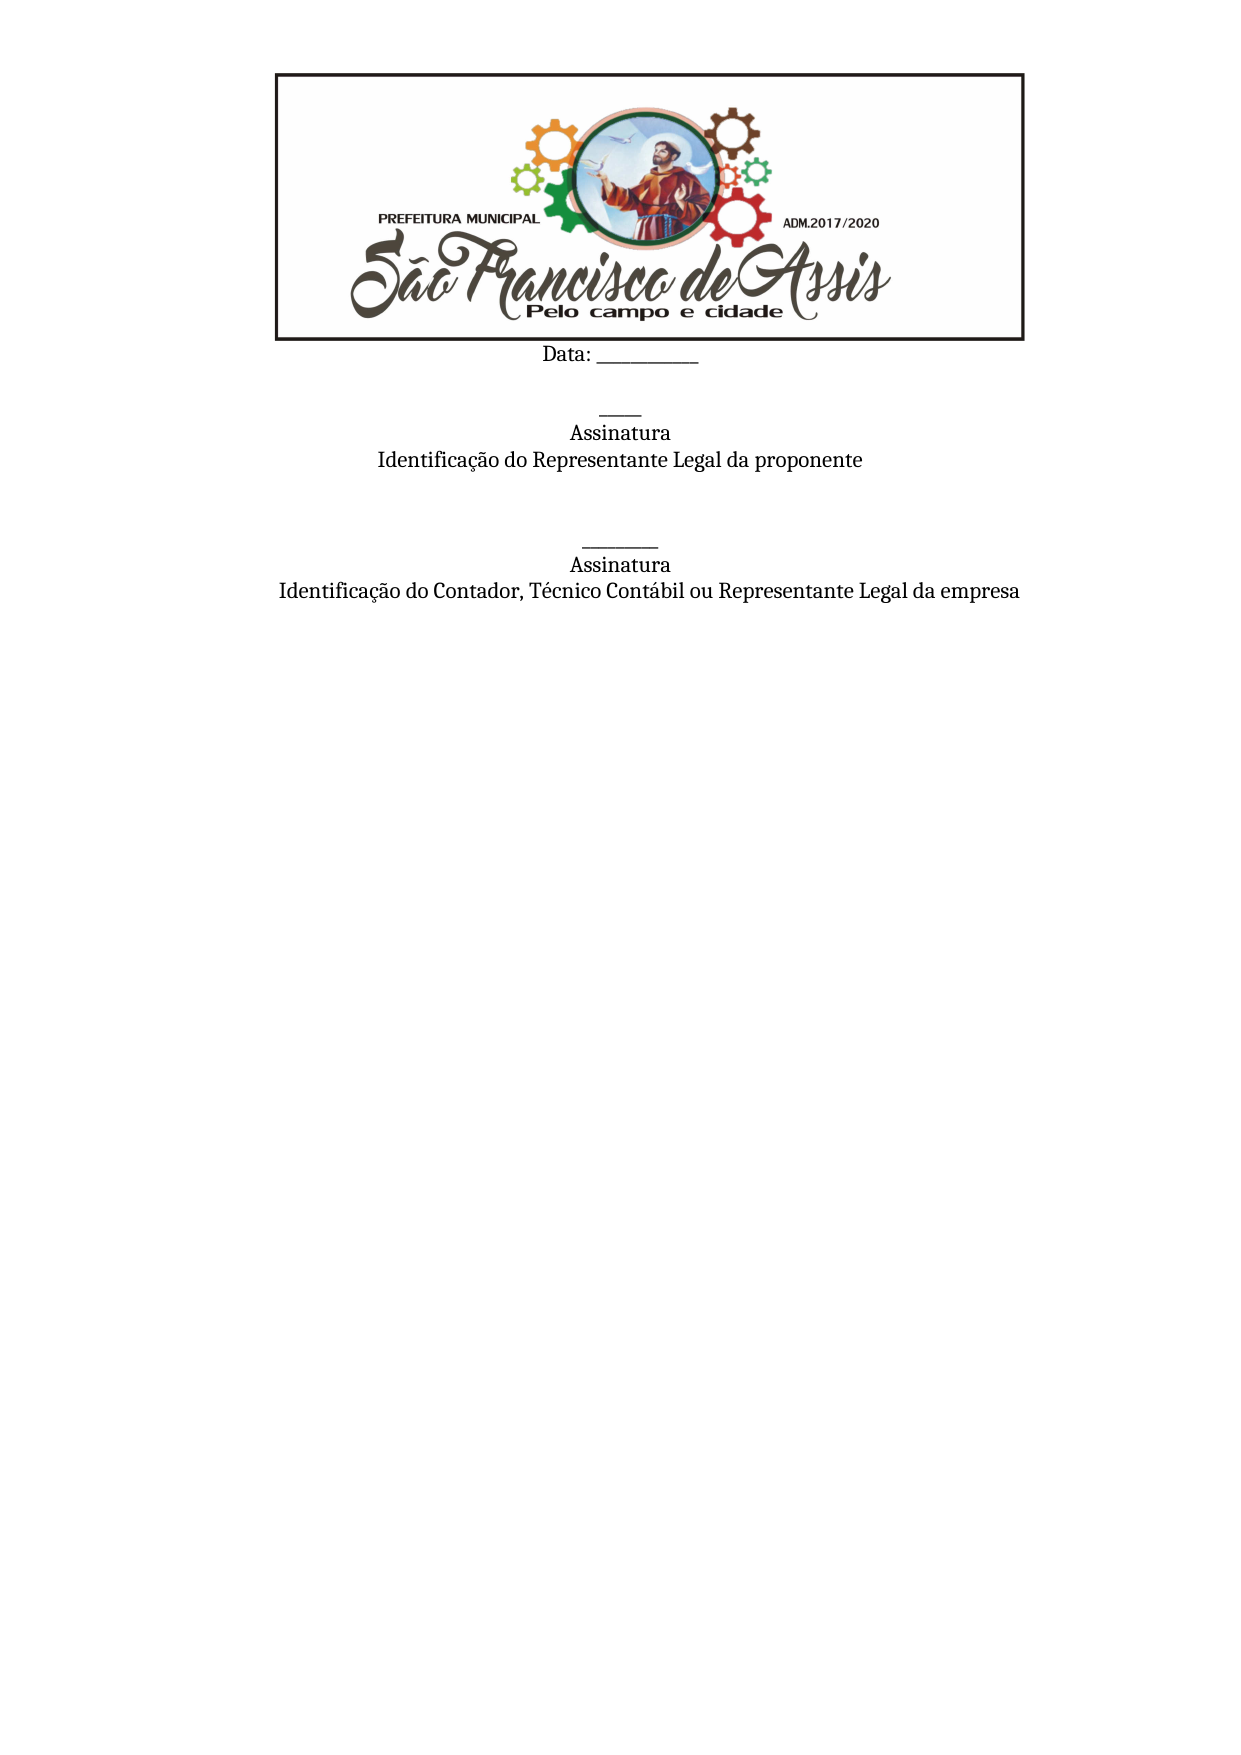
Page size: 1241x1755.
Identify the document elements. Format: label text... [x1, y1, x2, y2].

text Identificação do Contador, Técnico Contábil ou Representante Legal da empresa [177, 578, 1122, 604]
text Assinatura [118, 552, 1122, 578]
text _________ [118, 526, 1122, 552]
text _____ [118, 394, 1122, 420]
text Data: ____________ [118, 341, 1122, 367]
text Assinatura [118, 420, 1122, 446]
text Identificação do Representante Legal da proponente [118, 446, 1122, 473]
